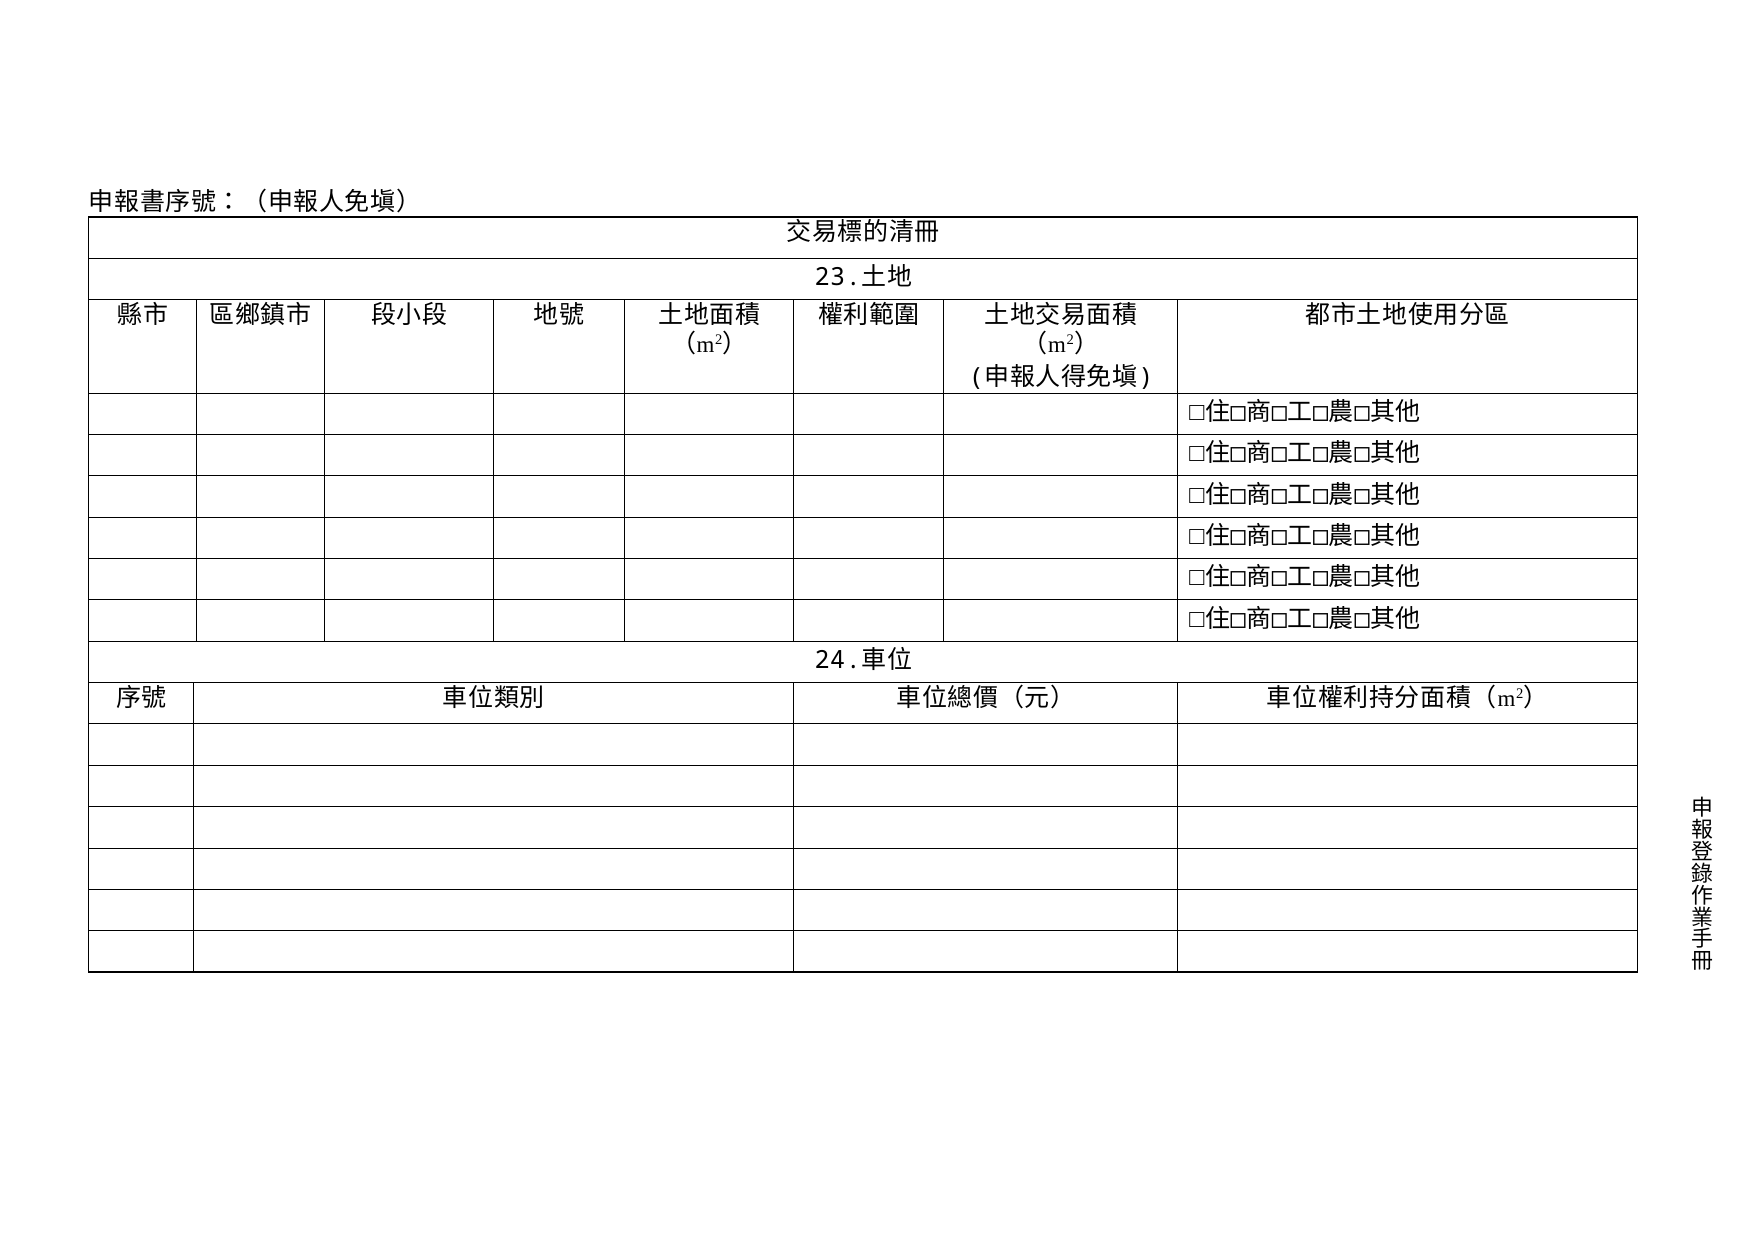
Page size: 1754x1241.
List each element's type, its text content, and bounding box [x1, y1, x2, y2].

table_cell [494, 476, 624, 517]
table_cell [194, 807, 793, 847]
table_cell [89, 890, 193, 930]
table_cell [494, 600, 624, 641]
table_cell [325, 476, 493, 517]
table_cell [194, 931, 793, 971]
table_cell [1178, 890, 1637, 930]
table_cell [794, 394, 943, 434]
table_cell 24.車位 [89, 642, 1637, 682]
table_cell [794, 600, 943, 641]
table_cell [944, 476, 1177, 517]
table_cell [494, 394, 624, 434]
table_cell [794, 518, 943, 558]
table_cell [794, 435, 943, 475]
table_cell [325, 559, 493, 599]
table_cell [325, 518, 493, 558]
table_cell [625, 518, 793, 558]
table_cell [794, 849, 1177, 889]
table_cell [944, 518, 1177, 558]
table_cell 23.土地 [89, 259, 1637, 299]
table_cell 土地面積（m2） [625, 300, 793, 392]
table_cell 地號 [494, 300, 624, 392]
table_cell [89, 600, 196, 641]
table_cell 車位總價（元） [794, 683, 1177, 723]
table_cell [625, 559, 793, 599]
table_cell [89, 849, 193, 889]
table_cell [1178, 766, 1637, 806]
table_cell [794, 724, 1177, 765]
table_cell 權利範圍 [794, 300, 943, 392]
table_cell [197, 476, 324, 517]
table_cell [794, 931, 1177, 971]
table_cell [944, 559, 1177, 599]
table_cell [325, 600, 493, 641]
table_cell [197, 559, 324, 599]
table_cell [625, 435, 793, 475]
table_cell [494, 559, 624, 599]
table_cell [494, 435, 624, 475]
table_cell [944, 435, 1177, 475]
table_cell [89, 931, 193, 971]
table_cell [794, 766, 1177, 806]
table_cell 序號 [89, 683, 193, 723]
table_cell [194, 766, 793, 806]
table_cell [197, 394, 324, 434]
table_cell [194, 849, 793, 889]
table_cell □住□商□工□農□其他 [1178, 600, 1637, 641]
table_cell □住□商□工□農□其他 [1178, 518, 1637, 558]
table_cell [1178, 849, 1637, 889]
table_cell [89, 724, 193, 765]
table_cell [89, 807, 193, 847]
table_cell □住□商□工□農□其他 [1178, 559, 1637, 599]
table_header 交易標的清冊 [89, 218, 1637, 258]
table_cell 土地交易面積（m2） (申報人得免塡) [944, 300, 1177, 392]
table_cell [625, 394, 793, 434]
table_cell 縣市 [89, 300, 196, 392]
table_cell [794, 476, 943, 517]
table_cell [494, 518, 624, 558]
table_cell 車位類別 [194, 683, 793, 723]
table_cell [194, 724, 793, 765]
table_cell [89, 559, 196, 599]
table_cell [794, 559, 943, 599]
table_cell [197, 435, 324, 475]
table_cell [194, 890, 793, 930]
table_cell 都市土地使用分區 [1178, 300, 1637, 392]
table_cell [1178, 807, 1637, 847]
table_cell [89, 518, 196, 558]
table_cell [625, 600, 793, 641]
table_cell [89, 766, 193, 806]
text 申報書序號：（申報人免塡） [89, 187, 1642, 216]
table_cell [197, 600, 324, 641]
table_cell [944, 394, 1177, 434]
table_cell 車位權利持分面積（m2） [1178, 683, 1637, 723]
table_cell [1178, 931, 1637, 971]
table_cell [944, 600, 1177, 641]
table_cell [89, 476, 196, 517]
table_cell 區鄉鎮市 [197, 300, 324, 392]
table_cell [325, 435, 493, 475]
table_cell [325, 394, 493, 434]
table_cell [89, 435, 196, 475]
table_cell 段小段 [325, 300, 493, 392]
table_cell [625, 476, 793, 517]
table_cell [794, 890, 1177, 930]
table_cell □住□商□工□農□其他 [1178, 435, 1637, 475]
table_cell □住□商□工□農□其他 [1178, 394, 1637, 434]
table_cell [1178, 724, 1637, 765]
table_cell [197, 518, 324, 558]
table_cell □住□商□工□農□其他 [1178, 476, 1637, 517]
table_cell [794, 807, 1177, 847]
table_cell [89, 394, 196, 434]
